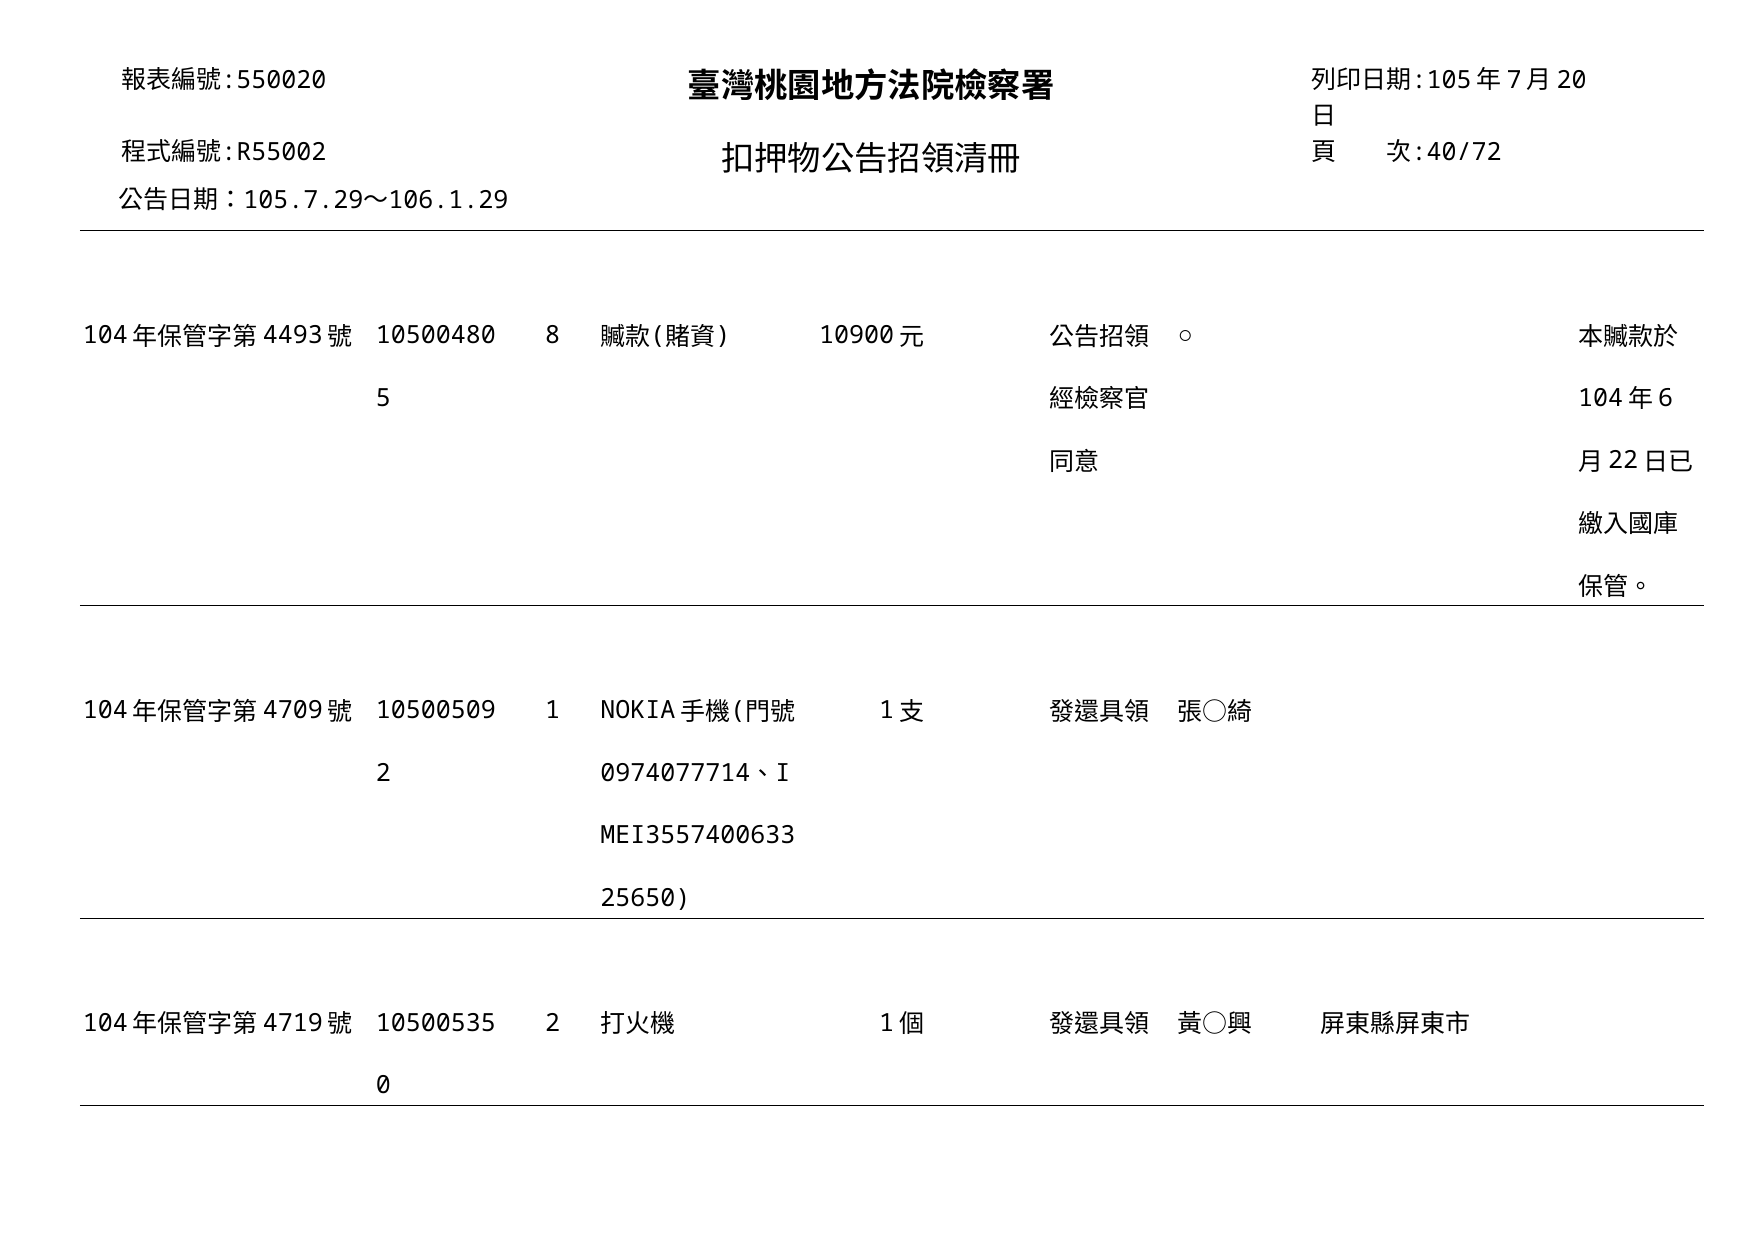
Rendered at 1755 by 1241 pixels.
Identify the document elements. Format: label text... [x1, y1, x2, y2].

table_cell 10900元 [808, 231, 927, 605]
table_cell 發還具領 [1046, 919, 1175, 1105]
table_cell 打火機 [597, 919, 807, 1105]
table_cell 本贓款於104年6月22日已繳入國庫保管。 [1575, 231, 1704, 605]
table_cell ○ [1175, 231, 1317, 605]
table_cell 贓款(賭資) [597, 231, 807, 605]
table_cell 104年保管字第4493號 [80, 231, 373, 605]
table_cell [927, 606, 1046, 917]
table_cell 104年保管字第4709號 [80, 606, 373, 917]
table_cell [1317, 231, 1575, 605]
table_cell 1 [507, 606, 597, 917]
table_cell 104年保管字第4719號 [80, 919, 373, 1105]
table_cell 105004805 [373, 231, 507, 605]
table_cell 105005092 [373, 606, 507, 917]
table_cell 105005350 [373, 919, 507, 1105]
table_cell [1575, 919, 1704, 1105]
table_cell 發還具領 [1046, 606, 1175, 917]
table_cell 2 [507, 919, 597, 1105]
table_cell 屏東縣屏東市 [1317, 919, 1575, 1105]
table_cell 黃○興 [1175, 919, 1317, 1105]
table_cell 1個 [808, 919, 927, 1105]
table_cell [1575, 606, 1704, 917]
table_cell [927, 231, 1046, 605]
table_cell 1支 [808, 606, 927, 917]
table_cell 公告招領經檢察官同意 [1046, 231, 1175, 605]
table_cell [927, 919, 1046, 1105]
table_cell 8 [507, 231, 597, 605]
table_cell NOKIA手機(門號0974077714、IMEI355740063325650) [597, 606, 807, 917]
table_cell 張○綺 [1175, 606, 1317, 917]
table_cell [1317, 606, 1575, 917]
